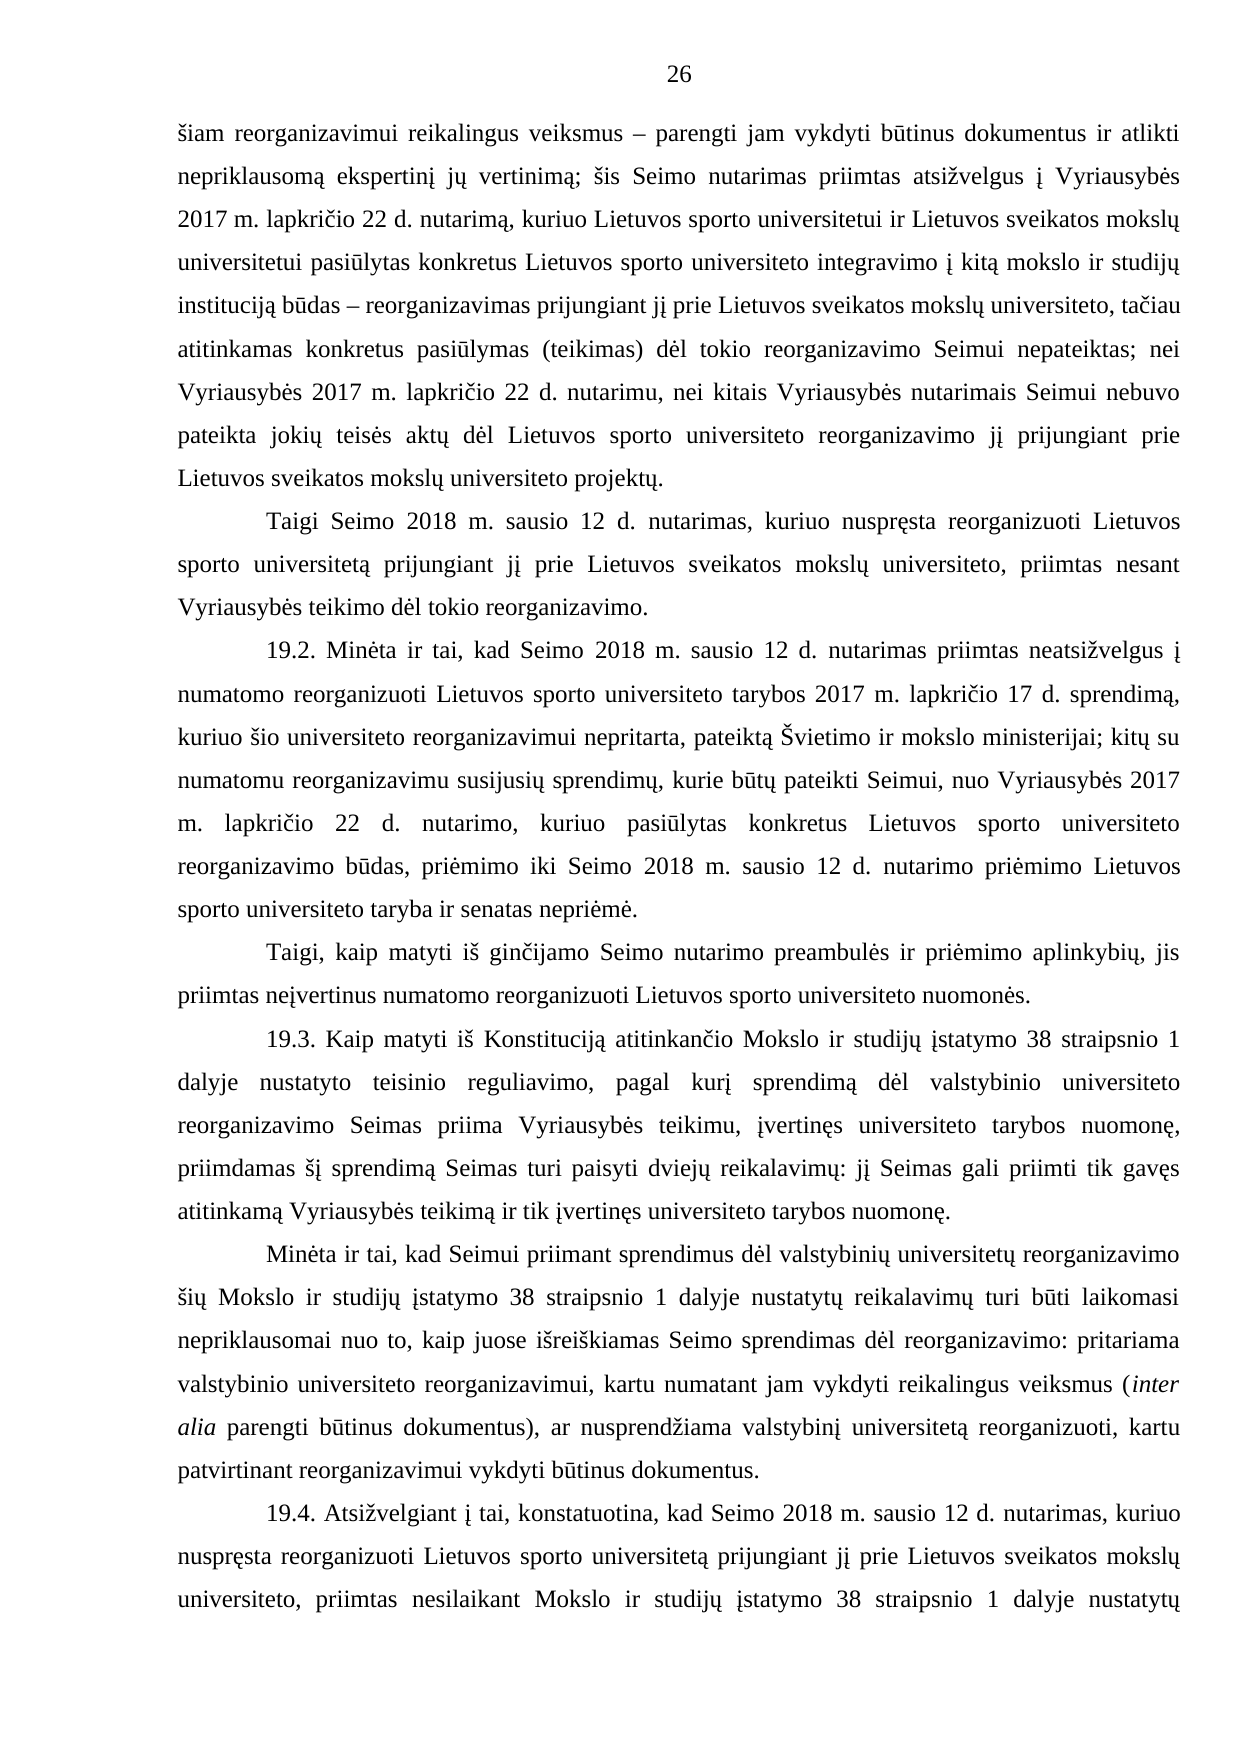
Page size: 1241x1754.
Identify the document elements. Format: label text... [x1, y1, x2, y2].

text Taigi Seimo 2018 m. sausio 12 d. nutarimas, kuriuo nuspręsta reorganizuoti Lietuvos sporto universitetą prijungiant jį prie Lietuvos sveikatos mokslų universiteto, priimtas nesant Vyriausybės teikimo dėl tokio reorganizavimo. [177, 506, 1181, 621]
text šiam reorganizavimui reikalingus veiksmus – parengti jam vykdyti būtinus dokumentus ir atlikti nepriklausomą ekspertinį jų vertinimą; šis Seimo nutarimas priimtas atsižvelgus į Vyriausybės 2017 m. lapkričio 22 d. nutarimą, kuriuo Lietuvos sporto universitetui ir Lietuvos sveikatos mokslų universitetui pasiūlytas konkretus Lietuvos sporto universiteto integravimo į kitą mokslo ir studijų instituciją būdas – reorganizavimas prijungiant jį prie Lietuvos sveikatos mokslų universiteto, tačiau atitinkamas konkretus pasiūlymas (teikimas) dėl tokio reorganizavimo Seimui nepateiktas; nei Vyriausybės 2017 m. lapkričio 22 d. nutarimu, nei kitais Vyriausybės nutarimais Seimui nebuvo pateikta jokių teisės aktų dėl Lietuvos sporto universiteto reorganizavimo jį prijungiant prie Lietuvos sveikatos mokslų universiteto projektų. [177, 118, 1181, 492]
text Taigi, kaip matyti iš ginčijamo Seimo nutarimo preambulės ir priėmimo aplinkybių, jis priimtas neįvertinus numatomo reorganizuoti Lietuvos sporto universiteto nuomonės. [177, 937, 1181, 1009]
text 19.2. Minėta ir tai, kad Seimo 2018 m. sausio 12 d. nutarimas priimtas neatsižvelgus į numatomo reorganizuoti Lietuvos sporto universiteto tarybos 2017 m. lapkričio 17 d. sprendimą, kuriuo šio universiteto reorganizavimui nepritarta, pateiktą Švietimo ir mokslo ministerijai; kitų su numatomu reorganizavimu susijusių sprendimų, kurie būtų pateikti Seimui, nuo Vyriausybės 2017 m. lapkričio 22 d. nutarimo, kuriuo pasiūlytas konkretus Lietuvos sporto universiteto reorganizavimo būdas, priėmimo iki Seimo 2018 m. sausio 12 d. nutarimo priėmimo Lietuvos sporto universiteto taryba ir senatas nepriėmė. [177, 636, 1181, 923]
text 19.3. Kaip matyti iš Konstituciją atitinkančio Mokslo ir studijų įstatymo 38 straipsnio 1 dalyje nustatyto teisinio reguliavimo, pagal kurį sprendimą dėl valstybinio universiteto reorganizavimo Seimas priima Vyriausybės teikimu, įvertinęs universiteto tarybos nuomonę, priimdamas šį sprendimą Seimas turi paisyti dviejų reikalavimų: jį Seimas gali priimti tik gavęs atitinkamą Vyriausybės teikimą ir tik įvertinęs universiteto tarybos nuomonę. [177, 1024, 1181, 1225]
text Minėta ir tai, kad Seimui priimant sprendimus dėl valstybinių universitetų reorganizavimo šių Mokslo ir studijų įstatymo 38 straipsnio 1 dalyje nustatytų reikalavimų turi būti laikomasi nepriklausomai nuo to, kaip juose išreiškiamas Seimo sprendimas dėl reorganizavimo: pritariama valstybinio universiteto reorganizavimui, kartu numatant jam vykdyti reikalingus veiksmus (inter alia parengti būtinus dokumentus), ar nusprendžiama valstybinį universitetą reorganizuoti, kartu patvirtinant reorganizavimui vykdyti būtinus dokumentus. [177, 1239, 1181, 1484]
text 19.4. Atsižvelgiant į tai, konstatuotina, kad Seimo 2018 m. sausio 12 d. nutarimas, kuriuo nuspręsta reorganizuoti Lietuvos sporto universitetą prijungiant jį prie Lietuvos sveikatos mokslų universiteto, priimtas nesilaikant Mokslo ir studijų įstatymo 38 straipsnio 1 dalyje nustatytų [177, 1498, 1181, 1613]
